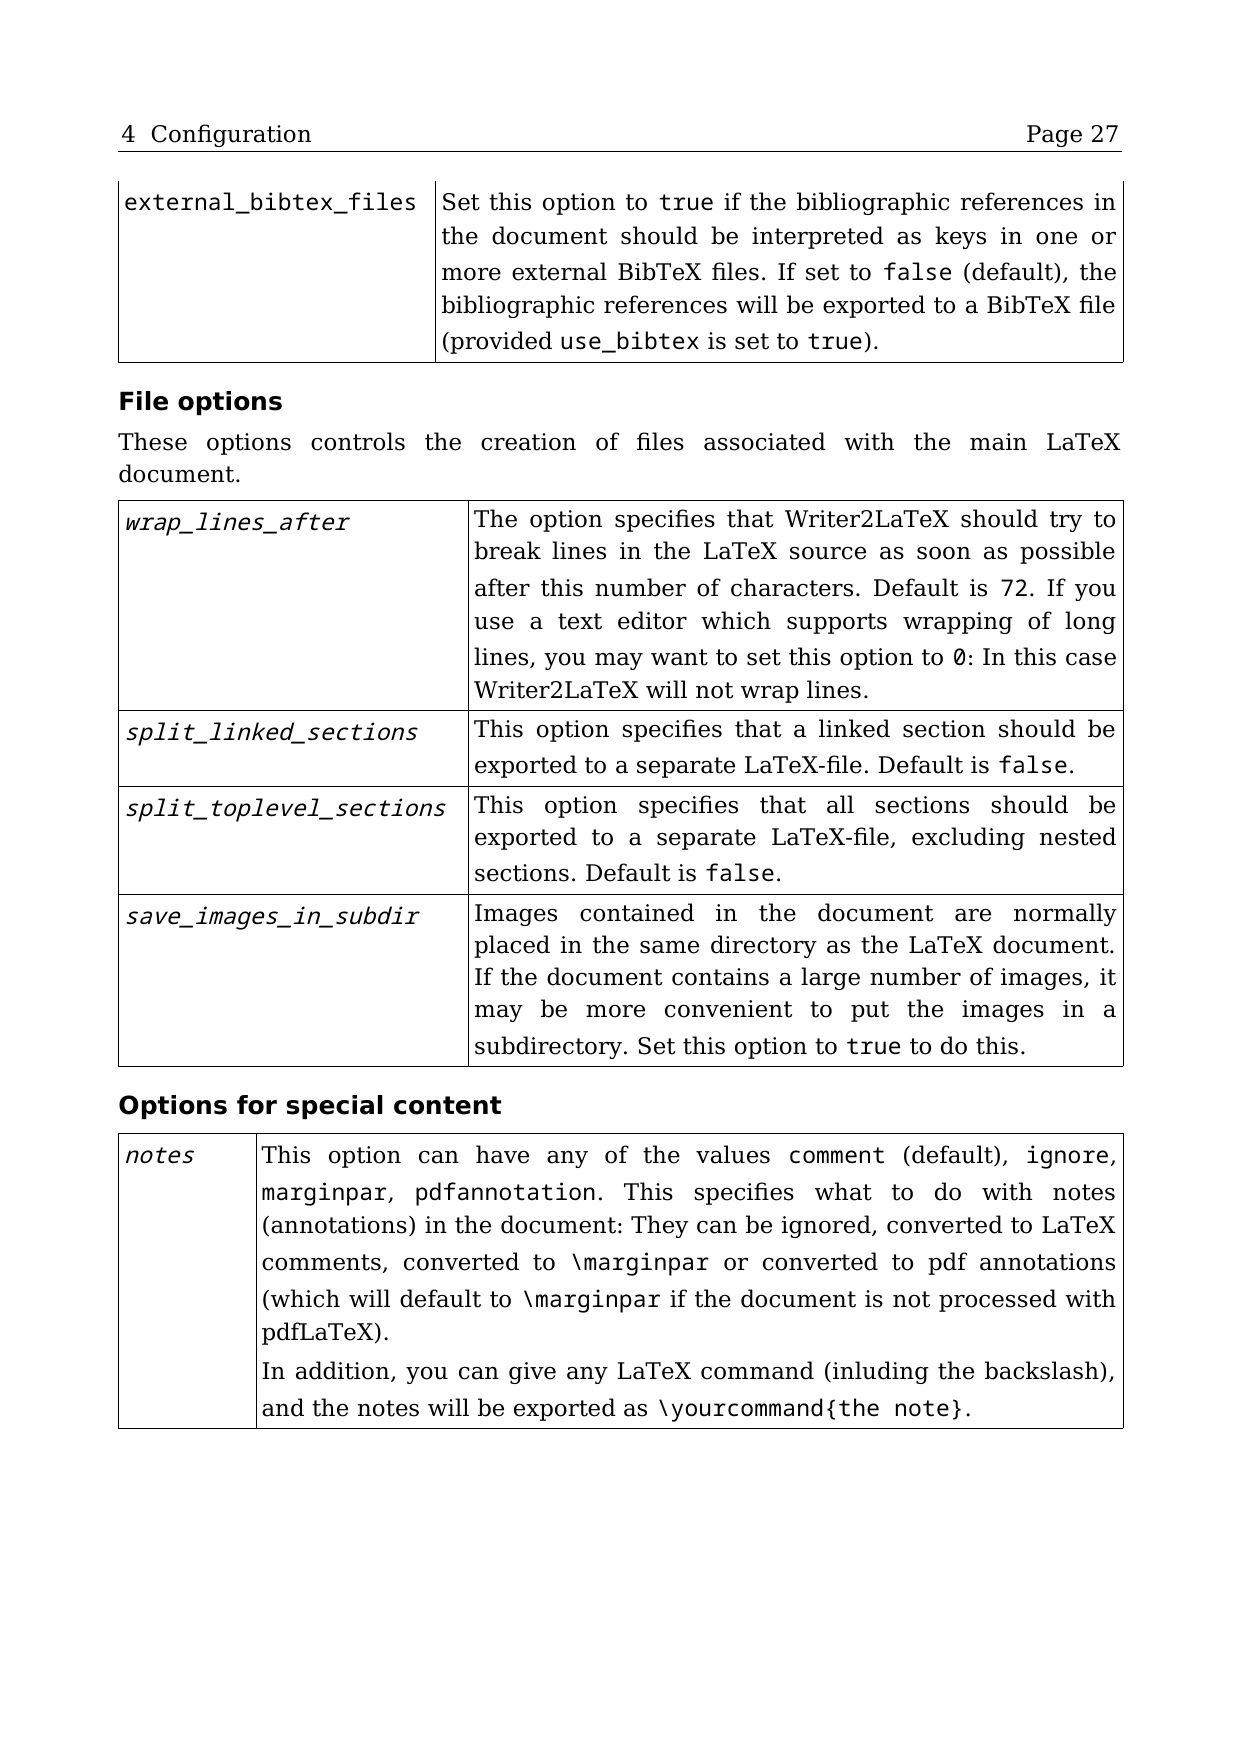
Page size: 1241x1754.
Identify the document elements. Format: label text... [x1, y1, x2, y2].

table_cell Images contained in the document are normally placed in the same directory as the LaTeX document. If the document contains a large number of images, it may be more convenient to put the images in a subdirectory. Set this option to true to do this. [469, 895, 1123, 1066]
table_cell This option specifies that a linked section should be exported to a separate LaTeX-file. Default is false. [469, 711, 1123, 786]
table_header wrap_lines_after [119, 501, 468, 710]
table_cell external_bibtex_files [119, 181, 435, 362]
table_cell This option specifies that all sections should be exported to a separate LaTeX-file, excluding nested sections. Default is false. [469, 787, 1123, 894]
table_cell Set this option to true if the bibliographic references in the document should be interpreted as keys in one or more external BibTeX files. If set to false (default), the bibliographic references will be exported to a BibTeX file (provided use_bibtex is set to true). [436, 181, 1123, 362]
table_cell save_images_in_subdir [119, 895, 468, 1066]
subtitle Options for special content [118, 1091, 1122, 1120]
table_header This option can have any of the values comment (default), ignore, marginpar, pdfannotation. This specifies what to do with notes (annotations) in the document: They can be ignored, converted to LaTeX comments, converted to \marginpar or converted to pdf annotations (which will default to \marginpar if the document is not processed with pdfLaTeX). In addition, you can give any LaTeX command (inluding the backslash), and the notes will be exported as \yourcommand{the note}. [257, 1134, 1123, 1428]
text These options controls the creation of files associated with the main LaTeX document. [118, 428, 1122, 488]
table_header notes [119, 1134, 256, 1428]
table_cell split_toplevel_sections [119, 787, 468, 894]
table_header The option specifies that Writer2LaTeX should try to break lines in the LaTeX source as soon as possible after this number of characters. Default is 72. If you use a text editor which supports wrapping of long lines, you may want to set this option to 0: In this case Writer2LaTeX will not wrap lines. [469, 501, 1123, 710]
subtitle File options [118, 387, 1122, 416]
table_cell split_linked_sections [119, 711, 468, 786]
